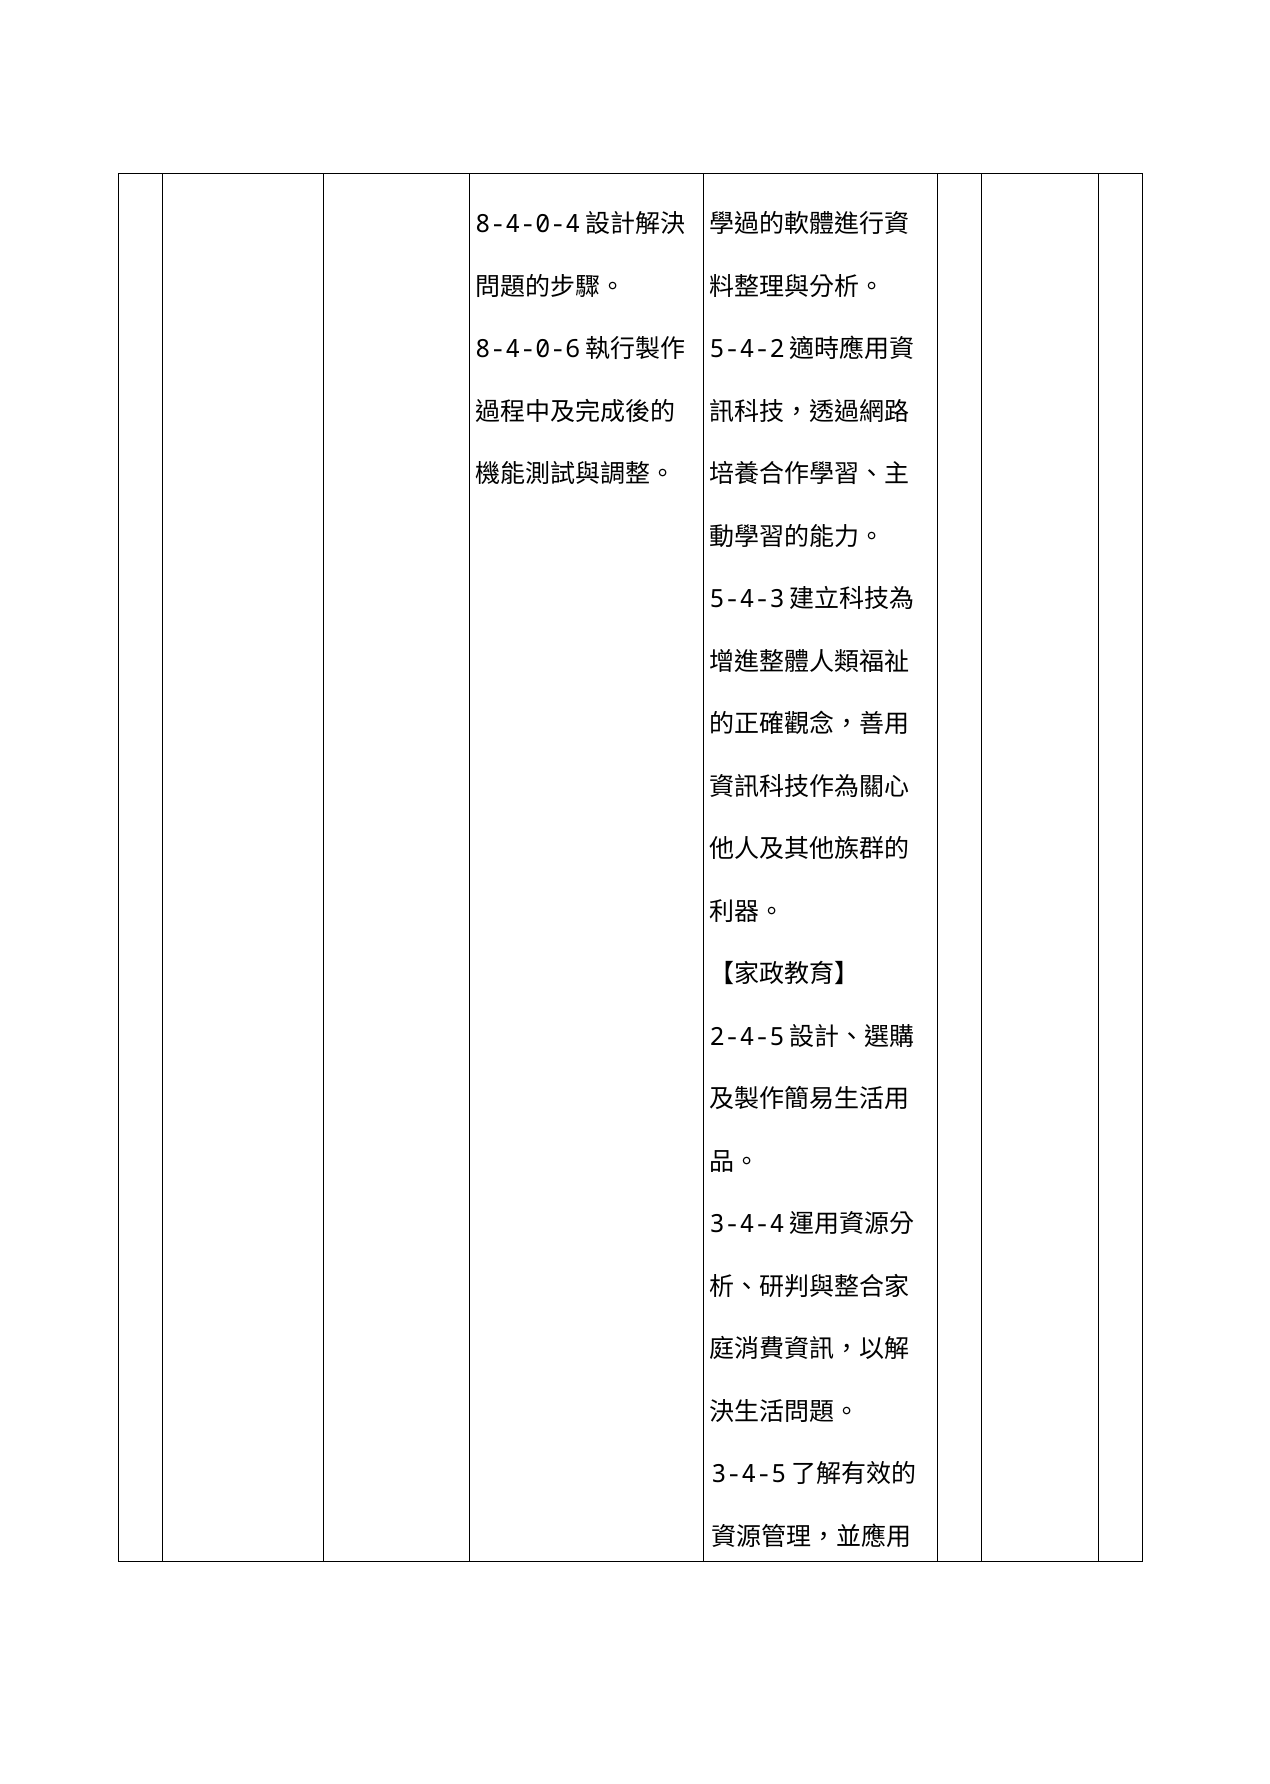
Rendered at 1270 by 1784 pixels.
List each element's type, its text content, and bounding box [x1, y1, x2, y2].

table_cell 學過的軟體進行資料整理與分析。 5-4-2適時應用資訊科技，透過網路培養合作學習、主動學習的能力。 5-4-3建立科技為增進整體人類福祉的正確觀念，善用資訊科技作為關心他人及其他族群的利器。 【家政教育】 2-4-5設計、選購及製作簡易生活用品。 3-4-4運用資源分析、研判與整合家庭消費資訊，以解決生活問題。 3-4-5了解有效的資源管理，並應用 [704, 174, 937, 1561]
table_cell [163, 174, 323, 1561]
table_cell [324, 174, 469, 1561]
table_cell [119, 174, 162, 1561]
table_cell [938, 174, 981, 1561]
table_cell 8-4-0-4設計解決問題的步驟。 8-4-0-6執行製作過程中及完成後的機能測試與調整。 [470, 174, 703, 1561]
table_cell [982, 174, 1098, 1561]
table_cell [1099, 174, 1142, 1561]
